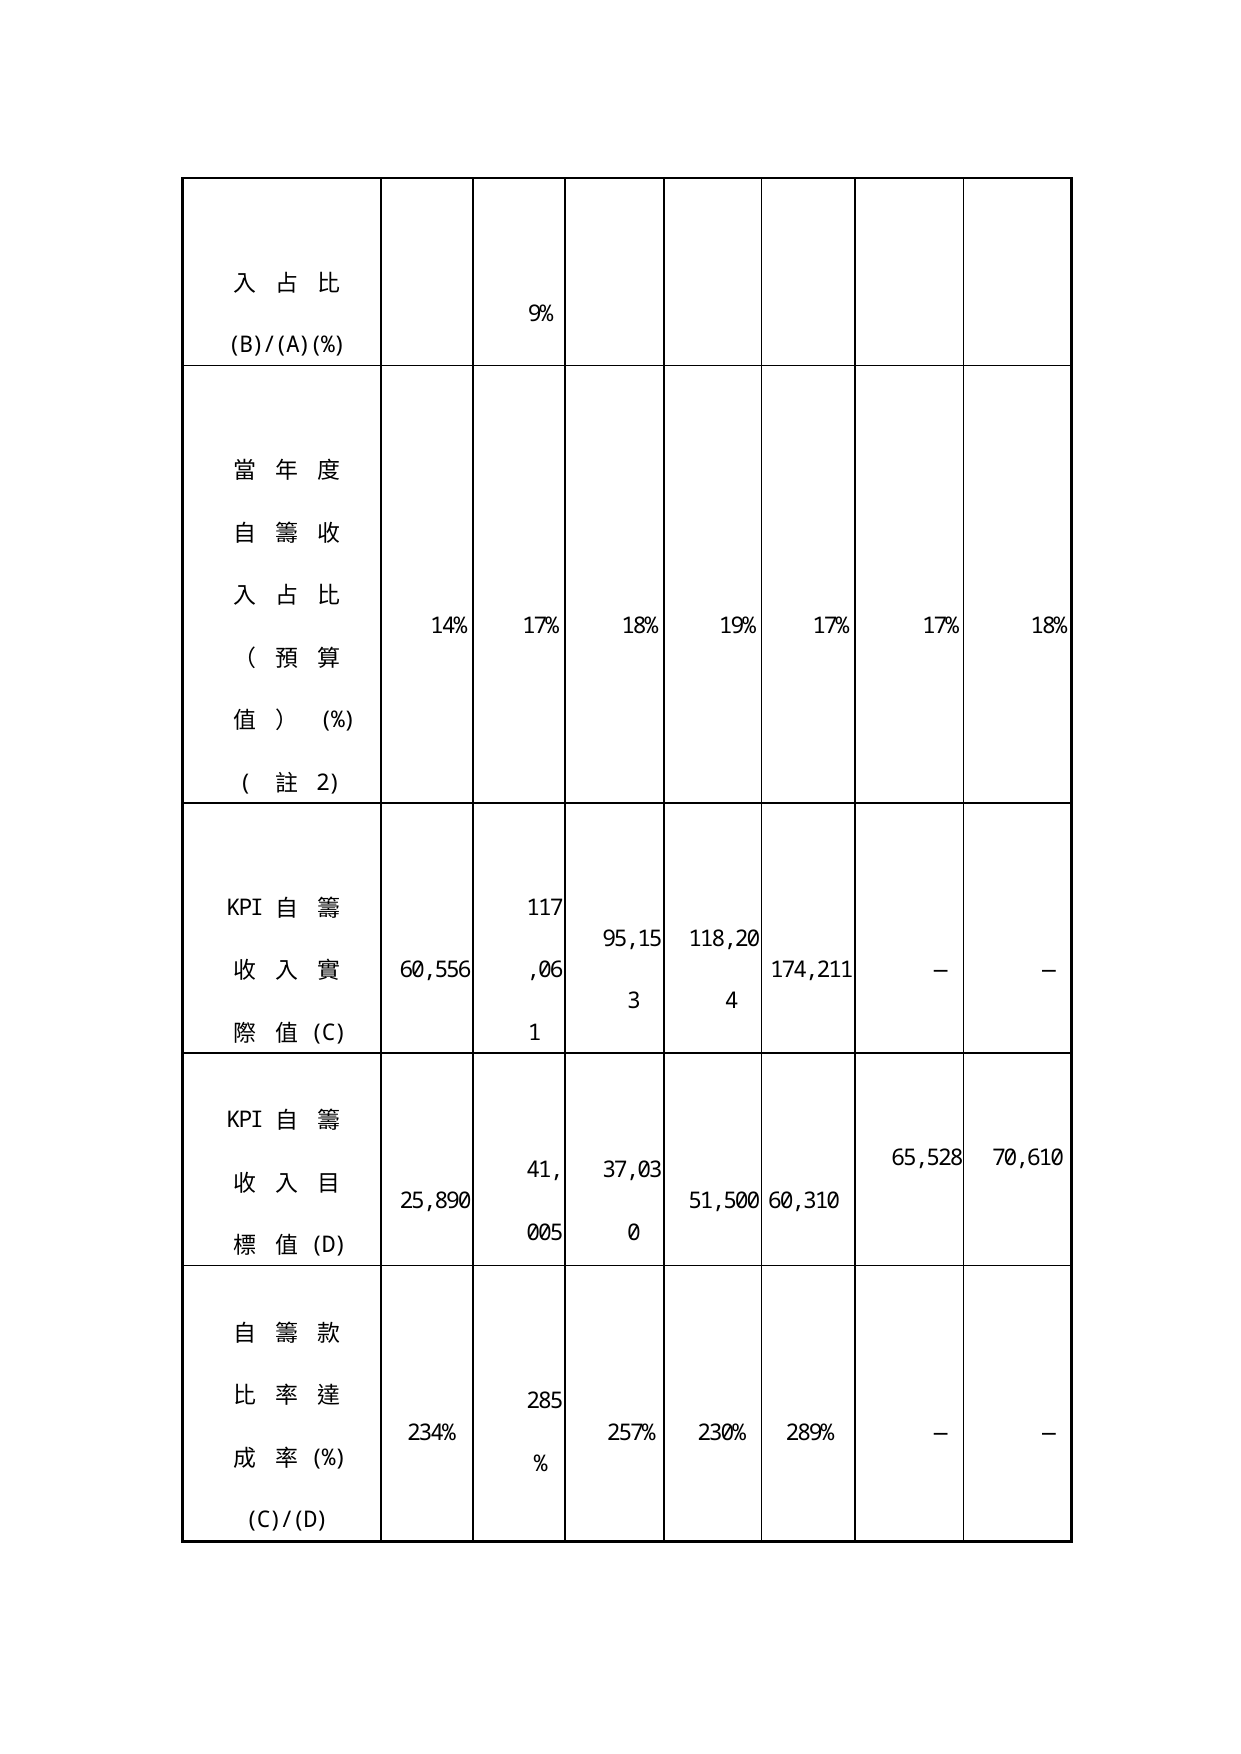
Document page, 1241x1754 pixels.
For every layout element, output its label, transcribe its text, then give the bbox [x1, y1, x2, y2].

table_cell — [856, 804, 963, 1052]
table_cell 234% [382, 1266, 472, 1539]
table_cell 37,030 [566, 1054, 663, 1264]
table_cell 17% [762, 366, 854, 802]
table_cell 17% [856, 366, 963, 802]
table_cell 95,153 [566, 804, 663, 1052]
table_cell 當年度自籌收入占比（預算值）(%)(註2) [184, 366, 380, 802]
table_cell — [856, 1266, 963, 1539]
table_cell 60,556 [382, 804, 472, 1052]
table_cell [964, 179, 1070, 365]
table_cell 18% [964, 366, 1070, 802]
table_cell [566, 179, 663, 365]
table_cell 174,211 [762, 804, 854, 1052]
table_cell 117,061 [474, 804, 564, 1052]
table_cell 65,528 [856, 1054, 963, 1264]
table_cell 19% [665, 366, 761, 802]
table_cell 289% [762, 1266, 854, 1539]
table_cell 60,310 [762, 1054, 854, 1264]
table_cell 70,610 [964, 1054, 1070, 1264]
table_cell 51,500 [665, 1054, 761, 1264]
table_cell 25,890 [382, 1054, 472, 1264]
table_cell — [964, 804, 1070, 1052]
table_cell — [964, 1266, 1070, 1539]
table_cell KPI自籌收入目標值(D) [184, 1054, 380, 1264]
table_cell 17% [474, 366, 564, 802]
table_cell [382, 179, 472, 365]
table_cell 入占比(B)/(A)(%) [184, 179, 380, 365]
table_cell 14% [382, 366, 472, 802]
table_cell 41,005 [474, 1054, 564, 1264]
table_cell [762, 179, 854, 365]
table_cell 230% [665, 1266, 761, 1539]
table_cell 18% [566, 366, 663, 802]
table_cell 9% [474, 179, 564, 365]
table_cell [856, 179, 963, 365]
table_cell 257% [566, 1266, 663, 1539]
table_cell 285% [474, 1266, 564, 1539]
table_cell 118,204 [665, 804, 761, 1052]
table_cell KPI自籌收入實際值(C) [184, 804, 380, 1052]
table_cell 自籌款比率達成率(%)(C)/(D) [184, 1266, 380, 1539]
table_cell [665, 179, 761, 365]
